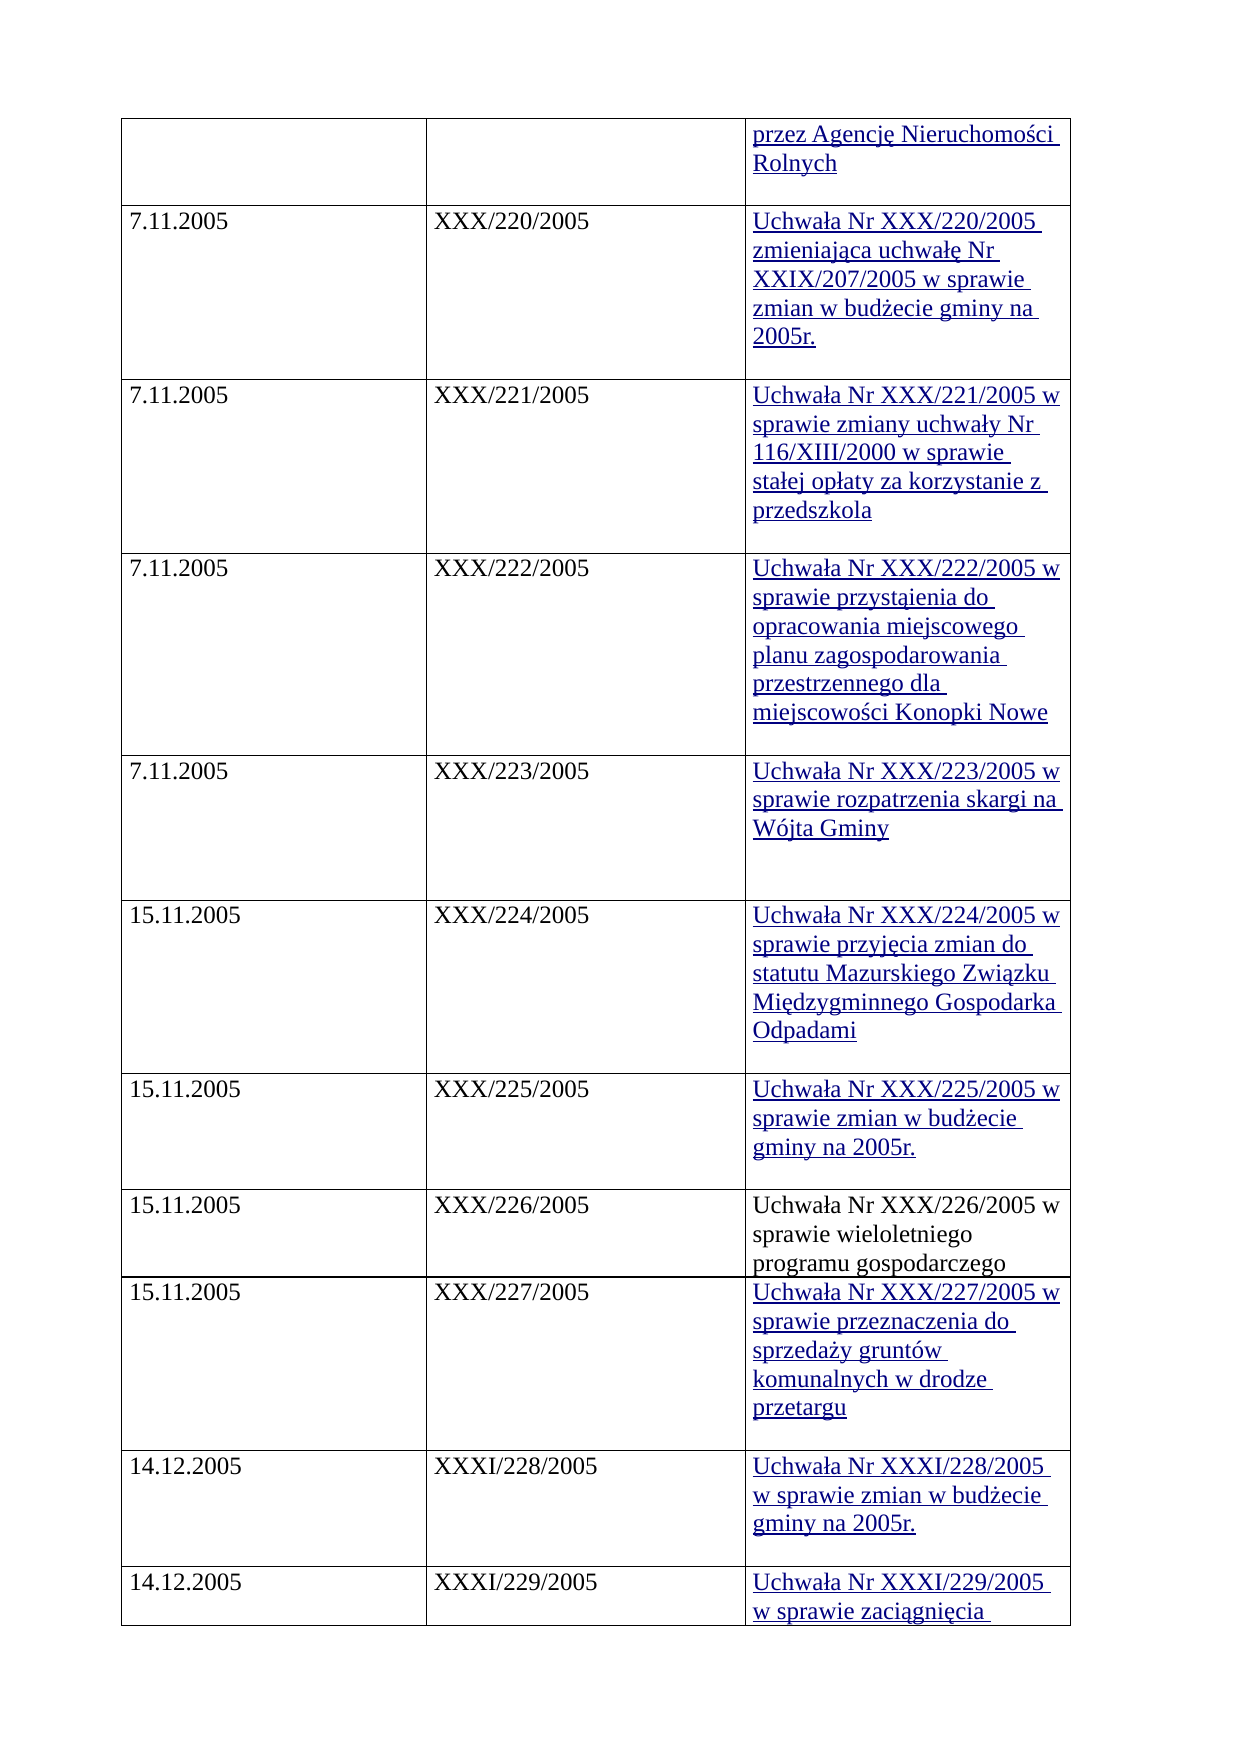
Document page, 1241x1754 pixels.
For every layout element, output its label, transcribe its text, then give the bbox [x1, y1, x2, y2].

table_cell przez Agencję Nieruchomości Rolnych [746, 119, 1070, 205]
table_cell 15.11.2005 [122, 1074, 426, 1189]
table_cell 14.12.2005 [122, 1451, 426, 1566]
table_cell XXX/226/2005 [427, 1190, 745, 1276]
table_cell XXX/222/2005 [427, 554, 745, 755]
table_cell Uchwała Nr XXX/225/2005 w sprawie zmian w budżecie gminy na 2005r. [746, 1074, 1070, 1189]
table_cell Uchwała Nr XXX/227/2005 w sprawie przeznaczenia do sprzedaży gruntów komunalnych w drodze przetargu [746, 1278, 1070, 1450]
table_cell XXX/225/2005 [427, 1074, 745, 1189]
table_cell XXXI/228/2005 [427, 1451, 745, 1566]
table_cell 7.11.2005 [122, 206, 426, 379]
table_cell 14.12.2005 [122, 1567, 426, 1624]
table_cell Uchwała Nr XXX/226/2005 w sprawie wieloletniego programu gospodarczego [746, 1190, 1070, 1276]
table_cell XXX/227/2005 [427, 1278, 745, 1450]
table_cell Uchwała Nr XXXI/228/2005 w sprawie zmian w budżecie gminy na 2005r. [746, 1451, 1070, 1566]
table_cell [427, 119, 745, 205]
table_cell XXX/223/2005 [427, 756, 745, 899]
table_cell [122, 119, 426, 205]
table_cell Uchwała Nr XXX/220/2005 zmieniająca uchwałę Nr XXIX/207/2005 w sprawie zmian w budżecie gminy na 2005r. [746, 206, 1070, 379]
table_cell XXXI/229/2005 [427, 1567, 745, 1624]
table_cell 15.11.2005 [122, 901, 426, 1073]
table_cell Uchwała Nr XXX/223/2005 w sprawie rozpatrzenia skargi na Wójta Gminy [746, 756, 1070, 899]
table_cell 15.11.2005 [122, 1190, 426, 1276]
table_cell 7.11.2005 [122, 380, 426, 552]
table_cell Uchwała Nr XXX/224/2005 w sprawie przyjęcia zmian do statutu Mazurskiego Związku Międzygminnego Gospodarka Odpadami [746, 901, 1070, 1073]
table_cell 7.11.2005 [122, 756, 426, 899]
table_cell Uchwała Nr XXX/221/2005 w sprawie zmiany uchwały Nr 116/XIII/2000 w sprawie stałej opłaty za korzystanie z przedszkola [746, 380, 1070, 552]
table_cell Uchwała Nr XXX/222/2005 w sprawie przystąienia do opracowania miejscowego planu zagospodarowania przestrzennego dla miejscowości Konopki Nowe [746, 554, 1070, 755]
table_cell Uchwała Nr XXXI/229/2005 w sprawie zaciągnięcia [746, 1567, 1070, 1624]
table_cell 15.11.2005 [122, 1278, 426, 1450]
table_cell XXX/220/2005 [427, 206, 745, 379]
table_cell 7.11.2005 [122, 554, 426, 755]
table_cell XXX/224/2005 [427, 901, 745, 1073]
table_cell XXX/221/2005 [427, 380, 745, 552]
